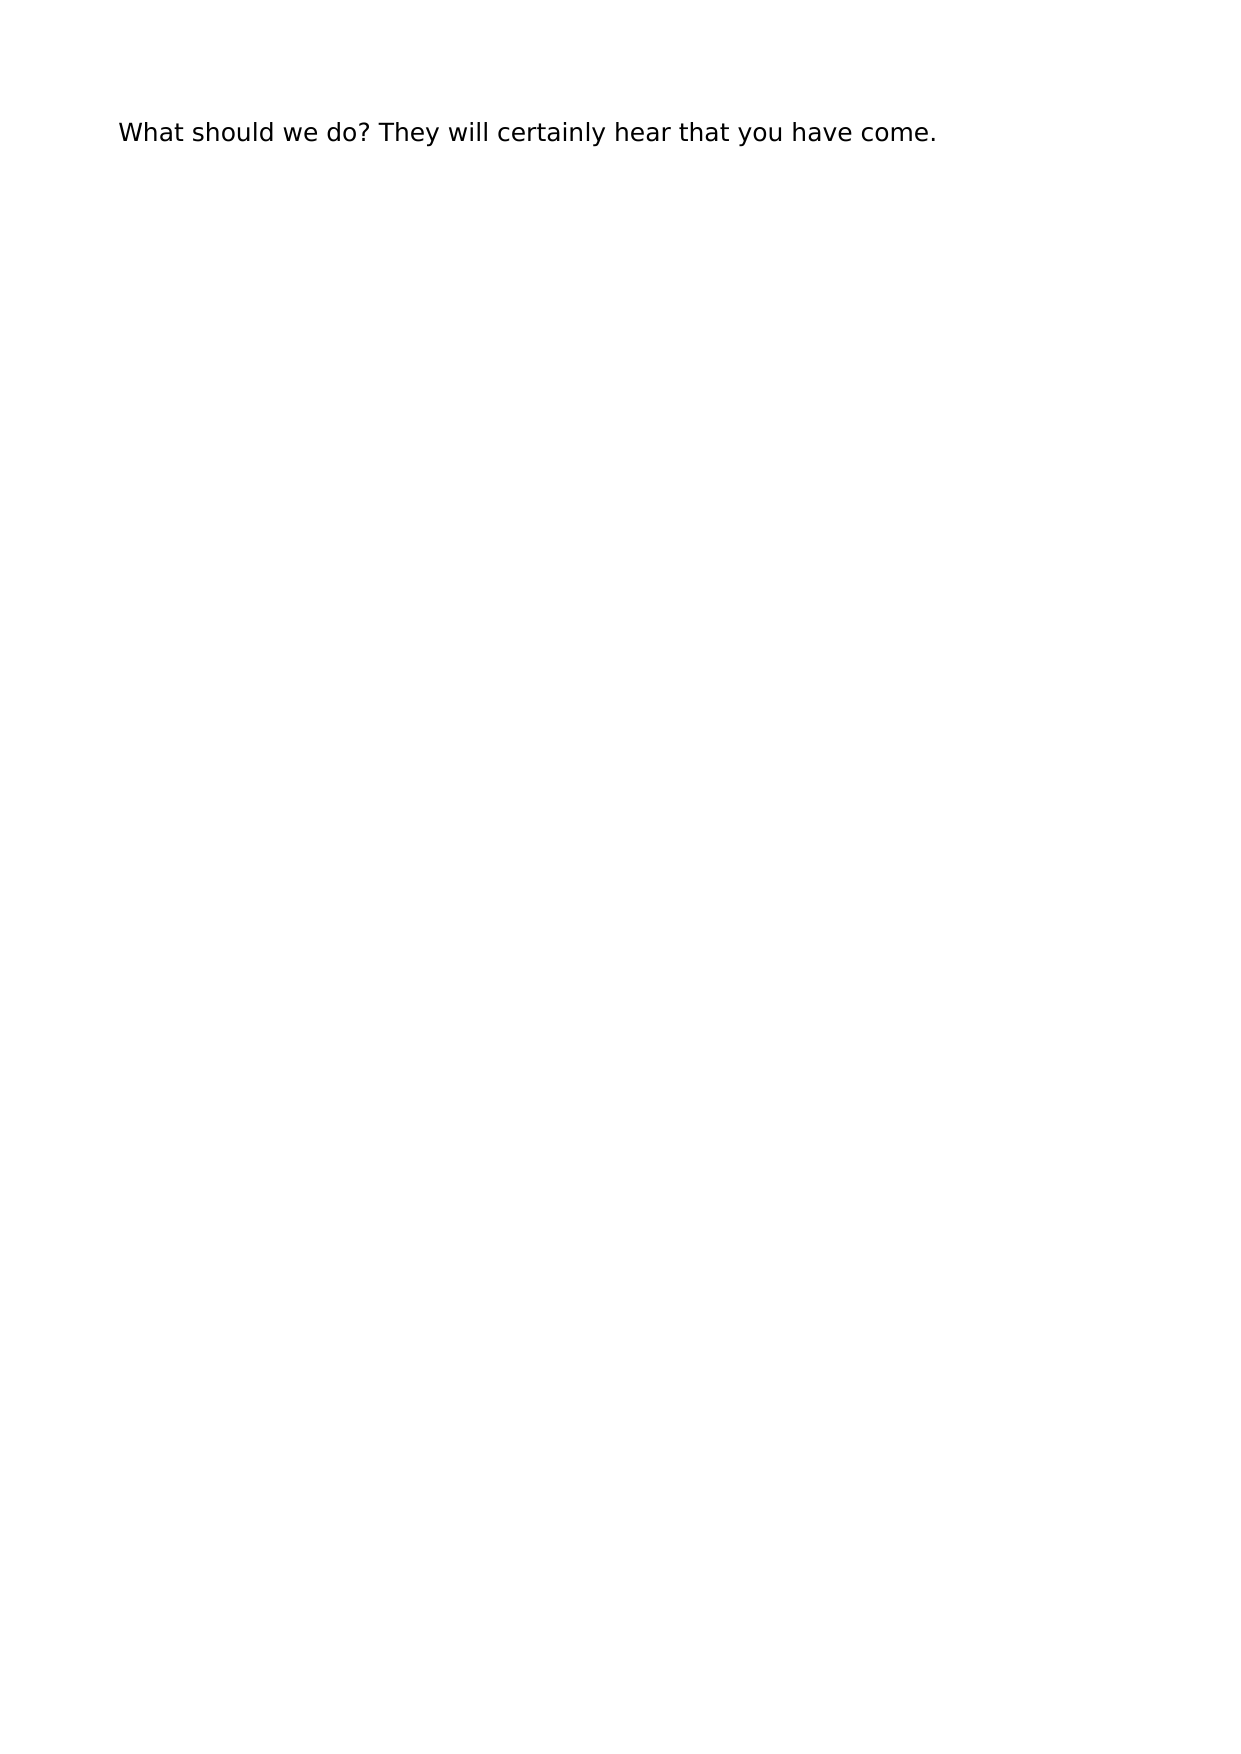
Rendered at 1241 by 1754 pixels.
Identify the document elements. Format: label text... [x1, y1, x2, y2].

text What should we do? They will certainly hear that you have come. [118, 118, 1122, 147]
